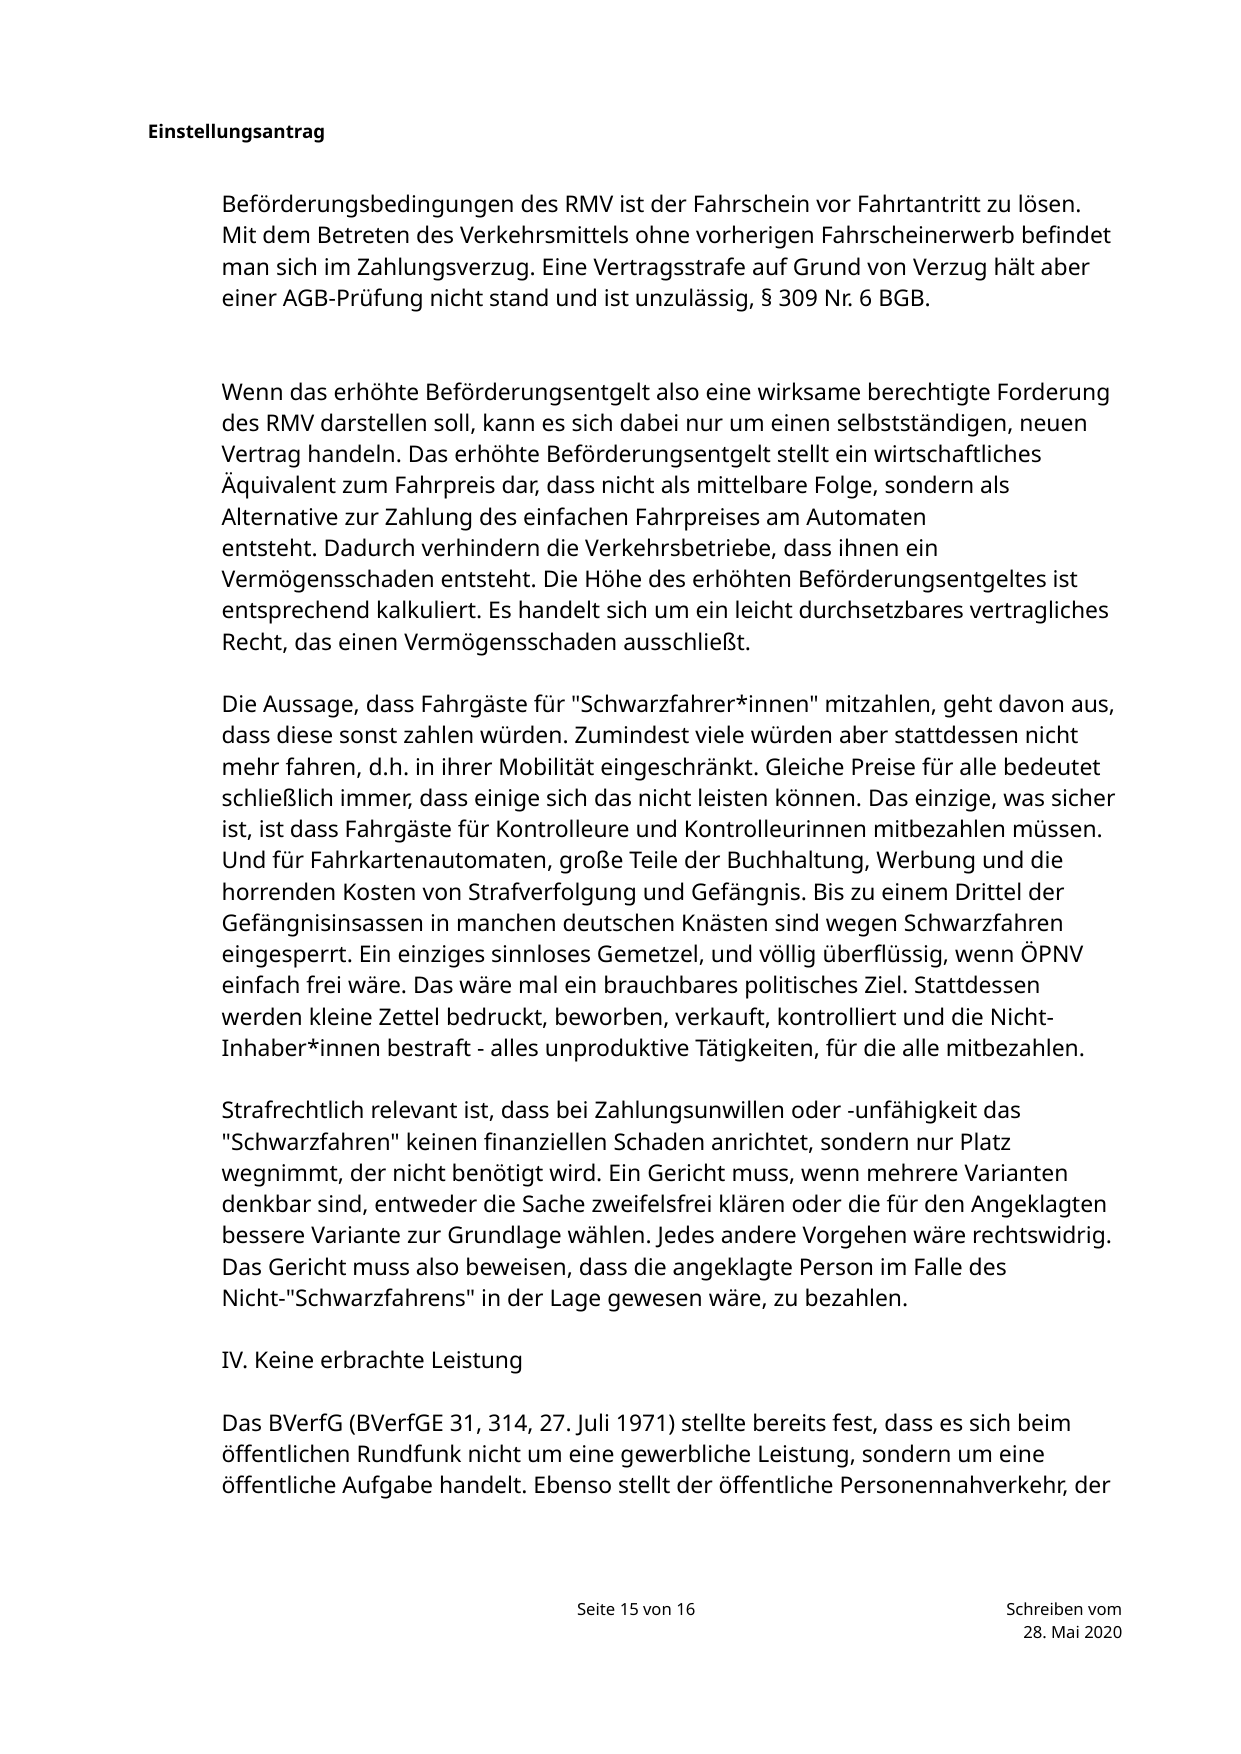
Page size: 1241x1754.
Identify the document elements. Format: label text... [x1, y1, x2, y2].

text Wenn das erhöhte Beförderungsentgelt also eine wirksame berechtigte Forderung des RMV darstellen soll, kann es sich dabei nur um einen selbstständigen, neuen Vertrag handeln. Das erhöhte Beförderungsentgelt stellt ein wirtschaftliches Äquivalent zum Fahrpreis dar, dass nicht als mittelbare Folge, sondern als Alternative zur Zahlung des einfachen Fahrpreises am Automaten [221, 376, 1122, 532]
text Das BVerfG (BVerfGE 31, 314, 27. Juli 1971) stellte bereits fest, dass es sich beim öffentlichen Rundfunk nicht um eine gewerbliche Leistung, sondern um eine öffentliche Aufgabe handelt. Ebenso stellt der öffentliche Personennahverkehr, der [221, 1376, 1122, 1501]
text Die Aussage, dass Fahrgäste für "Schwarzfahrer*innen" mitzahlen, geht davon aus, dass diese sonst zahlen würden. Zumindest viele würden aber stattdessen nicht mehr fahren, d.h. in ihrer Mobilität eingeschränkt. Gleiche Preise für alle bedeutet schließlich immer, dass einige sich das nicht leisten können. Das einzige, was sicher ist, ist dass Fahrgäste für Kontrolleure und Kontrolleurinnen mitbezahlen müssen. Und für Fahrkartenautomaten, große Teile der Buchhaltung, Werbung und die horrenden Kosten von Strafverfolgung und Gefängnis. Bis zu einem Drittel der Gefängnisinsassen in manchen deutschen Knästen sind wegen Schwarzfahren eingesperrt. Ein einziges sinnloses Gemetzel, und völlig überflüssig, wenn ÖPNV einfach frei wäre. Das wäre mal ein brauchbares politisches Ziel. Stattdessen werden kleine Zettel bedruckt, beworben, verkauft, kontrolliert und die Nicht-Inhaber*innen bestraft - alles unproduktive Tätigkeiten, für die alle mitbezahlen. Strafrechtlich relevant ist, dass bei Zahlungsunwillen oder -unfähigkeit das "Schwarzfahren" keinen finanziellen Schaden anrichtet, sondern nur Platz wegnimmt, der nicht benötigt wird. Ein Gericht muss, wenn mehrere Varianten denkbar sind, entweder die Sache zweifelsfrei klären oder die für den Angeklagten bessere Variante zur Grundlage wählen. Jedes andere Vorgehen wäre rechtswidrig. Das Gericht muss also beweisen, dass die angeklagte Person im Falle des Nicht-"Schwarzfahrens" in der Lage gewesen wäre, zu bezahlen. [221, 688, 1122, 1344]
text entsteht. Dadurch verhindern die Verkehrsbetriebe, dass ihnen ein Vermögensschaden entsteht. Die Höhe des erhöhten Beförderungsentgeltes ist entsprechend kalkuliert. Es handelt sich um ein leicht durchsetzbares vertragliches Recht, das einen Vermögensschaden ausschließt. [221, 532, 1122, 657]
text IV. Keine erbrachte Leistung [221, 1344, 1122, 1376]
text Beförderungsbedingungen des RMV ist der Fahrschein vor Fahrtantritt zu lösen. Mit dem Betreten des Verkehrsmittels ohne vorherigen Fahrscheinerwerb befindet man sich im Zahlungsverzug. Eine Vertragsstrafe auf Grund von Verzug hält aber einer AGB-Prüfung nicht stand und ist unzulässig, § 309 Nr. 6 BGB. [221, 188, 1122, 344]
